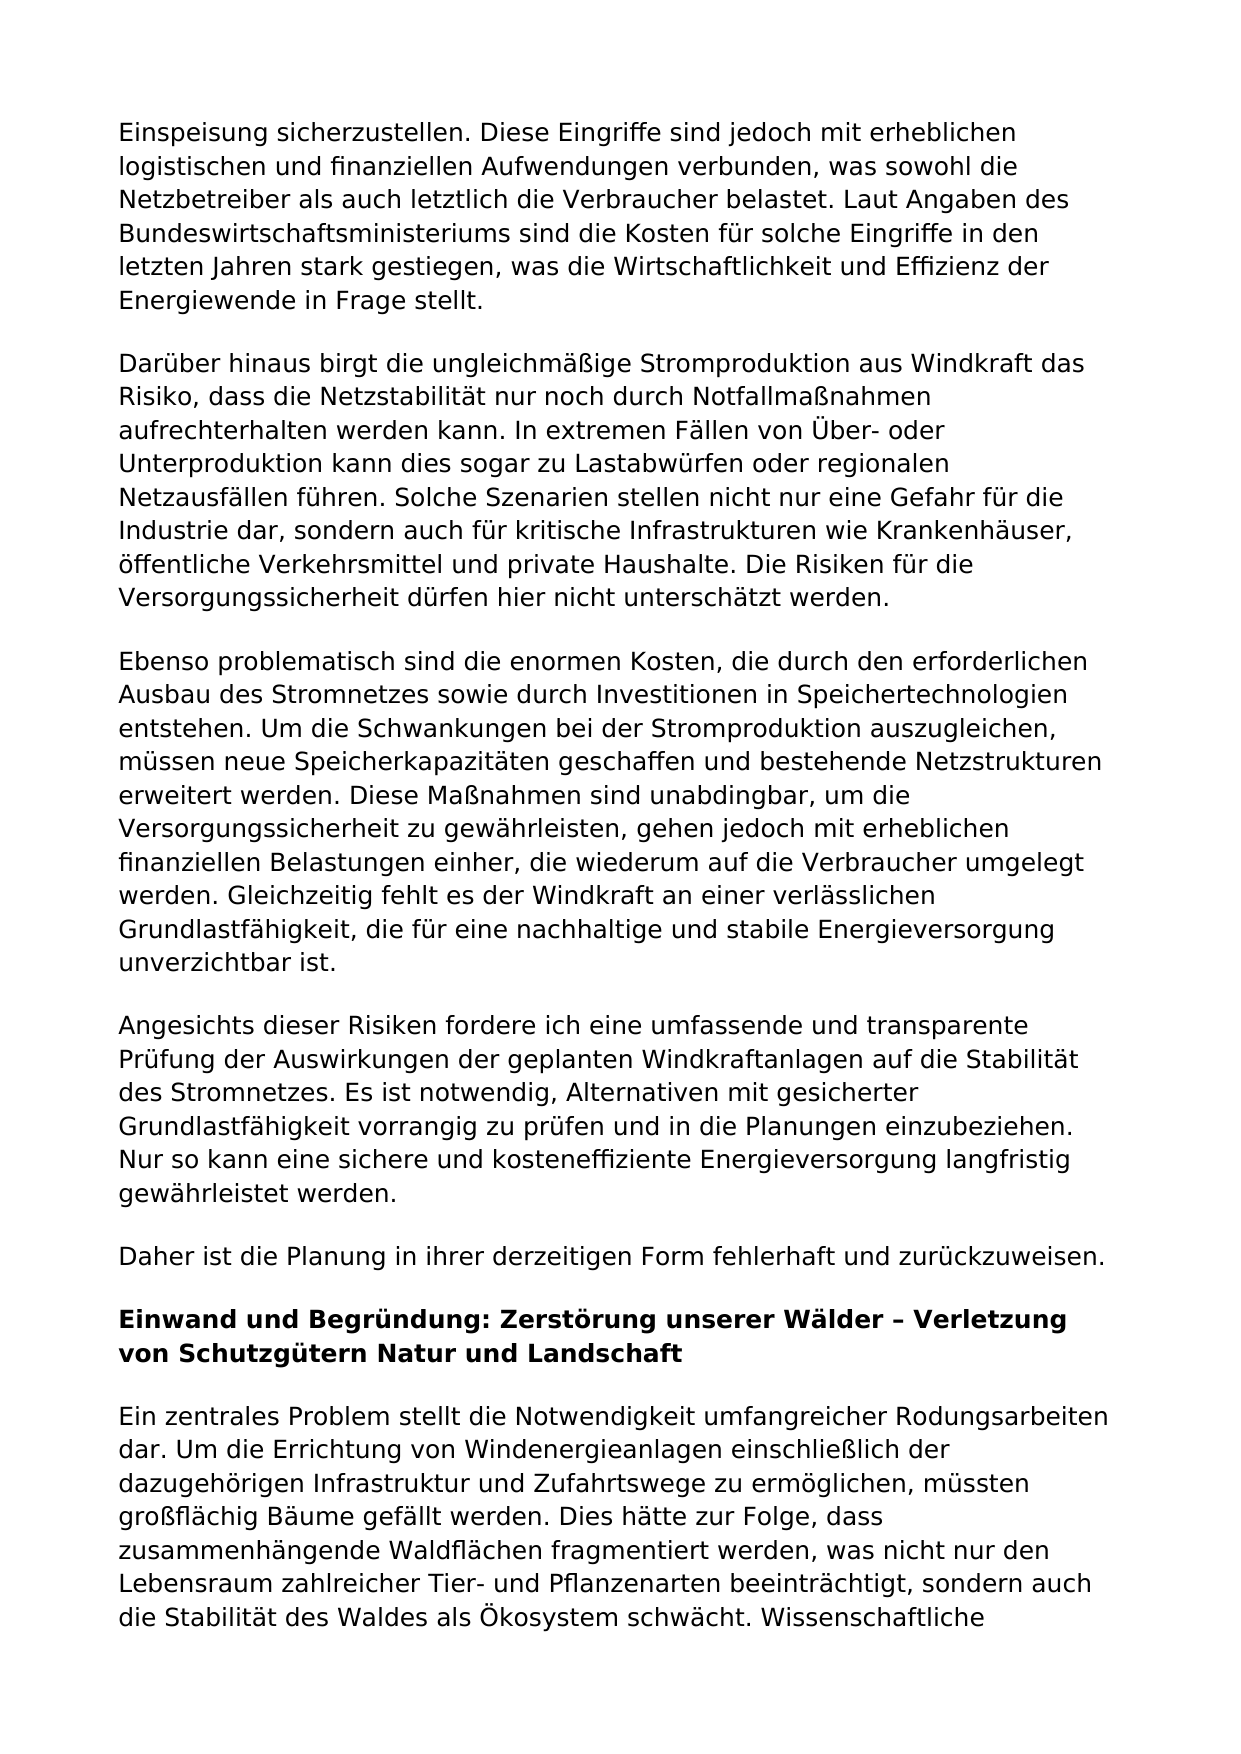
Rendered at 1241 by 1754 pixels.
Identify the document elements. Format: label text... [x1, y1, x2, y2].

text Einwand und Begründung: Zerstörung unserer Wälder – Verletzung von Schutzgütern Natur und Landschaft [118, 1305, 1122, 1368]
text Ebenso problematisch sind die enormen Kosten, die durch den erforderlichen Ausbau des Stromnetzes sowie durch Investitionen in Speichertechnologien entstehen. Um die Schwankungen bei der Stromproduktion auszugleichen, müssen neue Speicherkapazitäten geschaffen und bestehende Netzstrukturen erweitert werden. Diese Maßnahmen sind unabdingbar, um die Versorgungssicherheit zu gewährleisten, gehen jedoch mit erheblichen finanziellen Belastungen einher, die wiederum auf die Verbraucher umgelegt werden. Gleichzeitig fehlt es der Windkraft an einer verlässlichen Grundlastfähigkeit, die für eine nachhaltige und stabile Energieversorgung unverzichtbar ist. [118, 647, 1122, 978]
text Ein zentrales Problem stellt die Notwendigkeit umfangreicher Rodungsarbeiten dar. Um die Errichtung von Windenergieanlagen einschließlich der dazugehörigen Infrastruktur und Zufahrtswege zu ermöglichen, müssten großflächig Bäume gefällt werden. Dies hätte zur Folge, dass zusammenhängende Waldflächen fragmentiert werden, was nicht nur den Lebensraum zahlreicher Tier- und Pflanzenarten beeinträchtigt, sondern auch die Stabilität des Waldes als Ökosystem schwächt. Wissenschaftliche [118, 1402, 1122, 1632]
text Daher ist die Planung in ihrer derzeitigen Form fehlerhaft und zurückzuweisen. [118, 1242, 1122, 1271]
text Angesichts dieser Risiken fordere ich eine umfassende und transparente Prüfung der Auswirkungen der geplanten Windkraftanlagen auf die Stabilität des Stromnetzes. Es ist notwendig, Alternativen mit gesicherter Grundlastfähigkeit vorrangig zu prüfen und in die Planungen einzubeziehen. Nur so kann eine sichere und kosteneffiziente Energieversorgung langfristig gewährleistet werden. [118, 1012, 1122, 1208]
text Darüber hinaus birgt die ungleichmäßige Stromproduktion aus Windkraft das Risiko, dass die Netzstabilität nur noch durch Notfallmaßnahmen aufrechterhalten werden kann. In extremen Fällen von Über- oder Unterproduktion kann dies sogar zu Lastabwürfen oder regionalen Netzausfällen führen. Solche Szenarien stellen nicht nur eine Gefahr für die Industrie dar, sondern auch für kritische Infrastrukturen wie Krankenhäuser, öffentliche Verkehrsmittel und private Haushalte. Die Risiken für die Versorgungssicherheit dürfen hier nicht unterschätzt werden. [118, 349, 1122, 613]
text Einspeisung sicherzustellen. Diese Eingriffe sind jedoch mit erheblichen logistischen und finanziellen Aufwendungen verbunden, was sowohl die Netzbetreiber als auch letztlich die Verbraucher belastet. Laut Angaben des Bundeswirtschaftsministeriums sind die Kosten für solche Eingriffe in den letzten Jahren stark gestiegen, was die Wirtschaftlichkeit und Effizienz der Energiewende in Frage stellt. [118, 118, 1122, 315]
